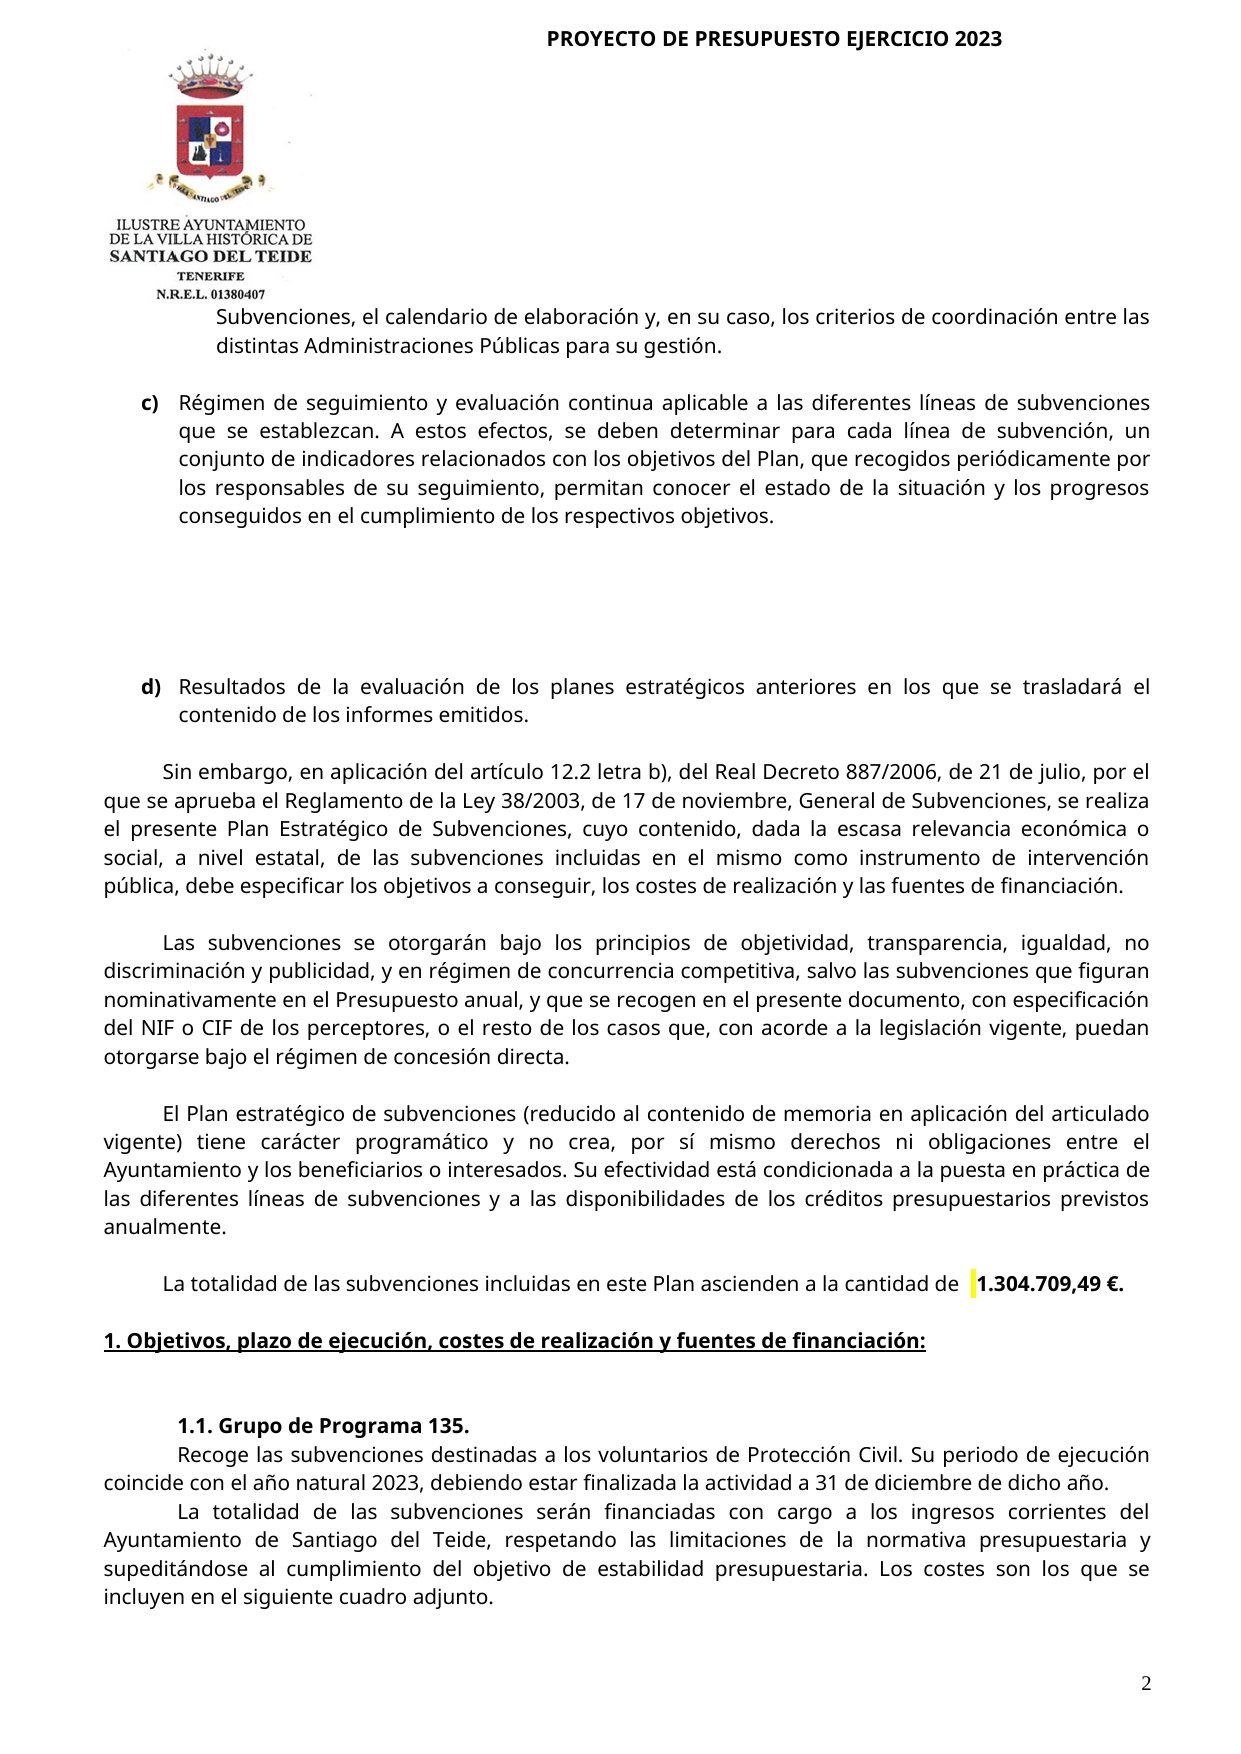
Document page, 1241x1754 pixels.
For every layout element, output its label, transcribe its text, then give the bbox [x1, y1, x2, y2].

text La totalidad de las subvenciones serán financiadas con cargo a los ingresos corrientes del Ayuntamiento de Santiago del Teide, respetando las limitaciones de la normativa presupuestaria y supeditándose al cumplimiento del objetivo de estabilidad presupuestaria. Los costes son los que se incluyen en el siguiente cuadro adjunto. [103, 1497, 1152, 1611]
text Las subvenciones se otorgarán bajo los principios de objetividad, transparencia, igualdad, no discriminación y publicidad, y en régimen de concurrencia competitiva, salvo las subvenciones que figuran nominativamente en el Presupuesto anual, y que se recogen en el presente documento, con especificación del NIF o CIF de los perceptores, o el resto de los casos que, con acorde a la legislación vigente, puedan otorgarse bajo el régimen de concesión directa. [103, 928, 1152, 1070]
text 1. Objetivos, plazo de ejecución, costes de realización y fuentes de financiación: [103, 1326, 1152, 1354]
text Sin embargo, en aplicación del artículo 12.2 letra b), del Real Decreto 887/2006, de 21 de julio, por el que se aprueba el Reglamento de la Ley 38/2003, de 17 de noviembre, General de Subvenciones, se realiza el presente Plan Estratégico de Subvenciones, cuyo contenido, dada la escasa relevancia económica o social, a nivel estatal, de las subvenciones incluidas en el mismo como instrumento de intervención pública, debe especificar los objetivos a conseguir, los costes de realización y las fuentes de financiación. [103, 757, 1152, 899]
text Recoge las subvenciones destinadas a los voluntarios de Protección Civil. Su periodo de ejecución coincide con el año natural 2023, debiendo estar finalizada la actividad a 31 de diciembre de dicho año. [103, 1440, 1152, 1497]
text La totalidad de las subvenciones incluidas en este Plan ascienden a la cantidad de 1.304.709,49 €. [103, 1269, 1152, 1298]
text Subvenciones, el calendario de elaboración y, en su caso, los criterios de coordinación entre las distintas Administraciones Públicas para su gestión. [216, 302, 1152, 359]
list Resultados de la evaluación de los planes estratégicos anteriores en los que se trasladará el contenido de los informes emitidos. [141, 672, 1152, 729]
list Régimen de seguimiento y evaluación continua aplicable a las diferentes líneas de subvenciones que se establezcan. A estos efectos, se deben determinar para cada línea de subvención, un conjunto de indicadores relacionados con los objetivos del Plan, que recogidos periódicamente por los responsables de su seguimiento, permitan conocer el estado de la situación y los progresos conseguidos en el cumplimiento de los respectivos objetivos. [141, 388, 1152, 530]
text 1.1. Grupo de Programa 135. [103, 1411, 1152, 1440]
text El Plan estratégico de subvenciones (reducido al contenido de memoria en aplicación del articulado vigente) tiene carácter programático y no crea, por sí mismo derechos ni obligaciones entre el Ayuntamiento y los beneficiarios o interesados. Su efectividad está condicionada a la puesta en práctica de las diferentes líneas de subvenciones y a las disponibilidades de los créditos presupuestarios previstos anualmente. [103, 1099, 1152, 1241]
